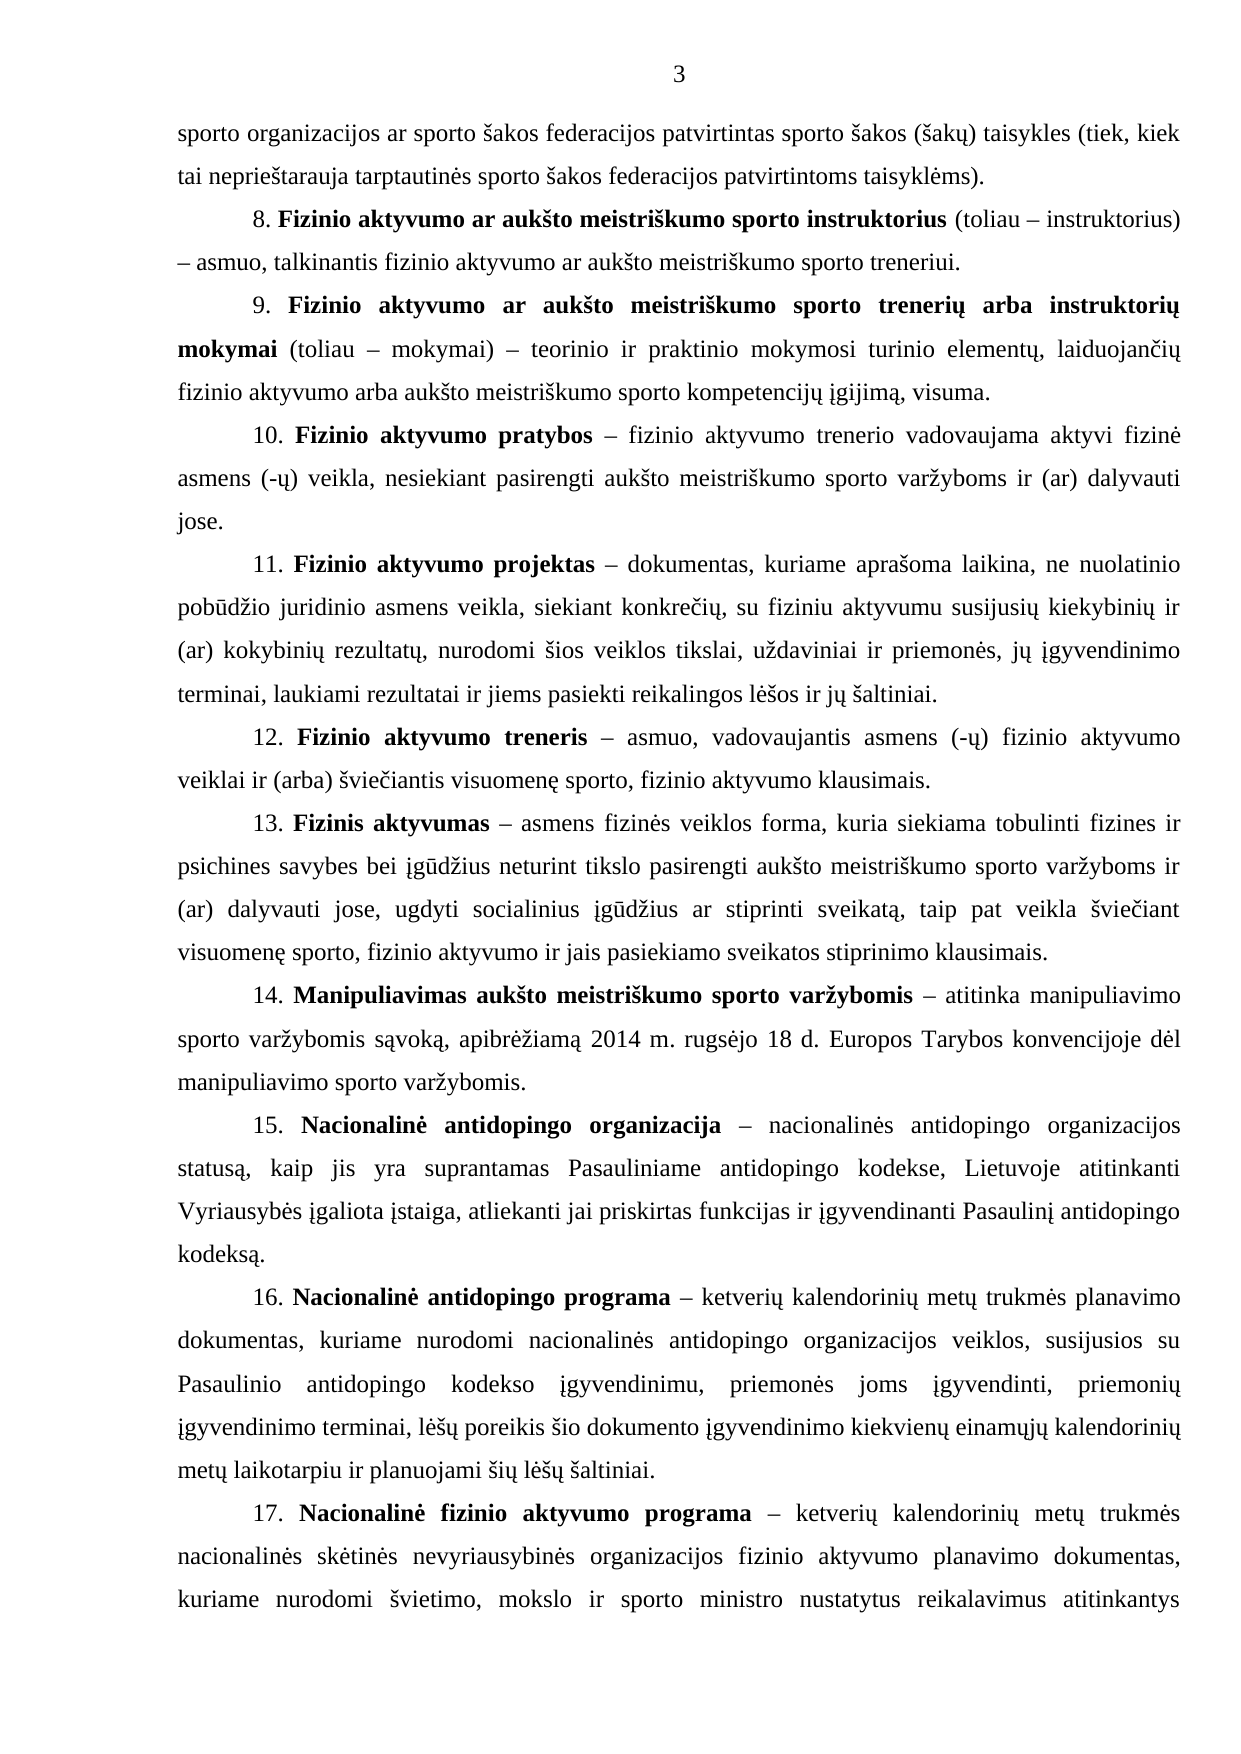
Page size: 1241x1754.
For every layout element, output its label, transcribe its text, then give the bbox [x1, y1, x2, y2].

text 15. Nacionalinė antidopingo organizacija – nacionalinės antidopingo organizacijos statusą, kaip jis yra suprantamas Pasauliniame antidopingo kodekse, Lietuvoje atitinkanti Vyriausybės įgaliota įstaiga, atliekanti jai priskirtas funkcijas ir įgyvendinanti Pasaulinį antidopingo kodeksą. [177, 1110, 1181, 1268]
text 17. Nacionalinė fizinio aktyvumo programa – ketverių kalendorinių metų trukmės nacionalinės skėtinės nevyriausybinės organizacijos fizinio aktyvumo planavimo dokumentas, kuriame nurodomi švietimo, mokslo ir sporto ministro nustatytus reikalavimus atitinkantys [177, 1498, 1181, 1613]
text 16. Nacionalinė antidopingo programa – ketverių kalendorinių metų trukmės planavimo dokumentas, kuriame nurodomi nacionalinės antidopingo organizacijos veiklos, susijusios su Pasaulinio antidopingo kodekso įgyvendinimu, priemonės joms įgyvendinti, priemonių įgyvendinimo terminai, lėšų poreikis šio dokumento įgyvendinimo kiekvienų einamųjų kalendorinių metų laikotarpiu ir planuojami šių lėšų šaltiniai. [177, 1282, 1181, 1484]
text 14. Manipuliavimas aukšto meistriškumo sporto varžybomis – atitinka manipuliavimo sporto varžybomis sąvoką, apibrėžiamą 2014 m. rugsėjo 18 d. Europos Tarybos konvencijoje dėl manipuliavimo sporto varžybomis. [177, 981, 1181, 1096]
text 12. Fizinio aktyvumo treneris – asmuo, vadovaujantis asmens (-ų) fizinio aktyvumo veiklai ir (arba) šviečiantis visuomenę sporto, fizinio aktyvumo klausimais. [177, 722, 1181, 794]
text 8. Fizinio aktyvumo ar aukšto meistriškumo sporto instruktorius (toliau – instruktorius) – asmuo, talkinantis fizinio aktyvumo ar aukšto meistriškumo sporto treneriui. [177, 204, 1181, 276]
text sporto organizacijos ar sporto šakos federacijos patvirtintas sporto šakos (šakų) taisykles (tiek, kiek tai neprieštarauja tarptautinės sporto šakos federacijos patvirtintoms taisyklėms). [177, 118, 1181, 190]
text 11. Fizinio aktyvumo projektas – dokumentas, kuriame aprašoma laikina, ne nuolatinio pobūdžio juridinio asmens veikla, siekiant konkrečių, su fiziniu aktyvumu susijusių kiekybinių ir (ar) kokybinių rezultatų, nurodomi šios veiklos tikslai, uždaviniai ir priemonės, jų įgyvendinimo terminai, laukiami rezultatai ir jiems pasiekti reikalingos lėšos ir jų šaltiniai. [177, 549, 1181, 707]
text 13. Fizinis aktyvumas – asmens fizinės veiklos forma, kuria siekiama tobulinti fizines ir psichines savybes bei įgūdžius neturint tikslo pasirengti aukšto meistriškumo sporto varžyboms ir (ar) dalyvauti jose, ugdyti socialinius įgūdžius ar stiprinti sveikatą, taip pat veikla šviečiant visuomenę sporto, fizinio aktyvumo ir jais pasiekiamo sveikatos stiprinimo klausimais. [177, 808, 1181, 966]
text 10. Fizinio aktyvumo pratybos – fizinio aktyvumo trenerio vadovaujama aktyvi fizinė asmens (-ų) veikla, nesiekiant pasirengti aukšto meistriškumo sporto varžyboms ir (ar) dalyvauti jose. [177, 420, 1181, 535]
text 9. Fizinio aktyvumo ar aukšto meistriškumo sporto trenerių arba instruktorių mokymai (toliau – mokymai) – teorinio ir praktinio mokymosi turinio elementų, laiduojančių fizinio aktyvumo arba aukšto meistriškumo sporto kompetencijų įgijimą, visuma. [177, 291, 1181, 406]
